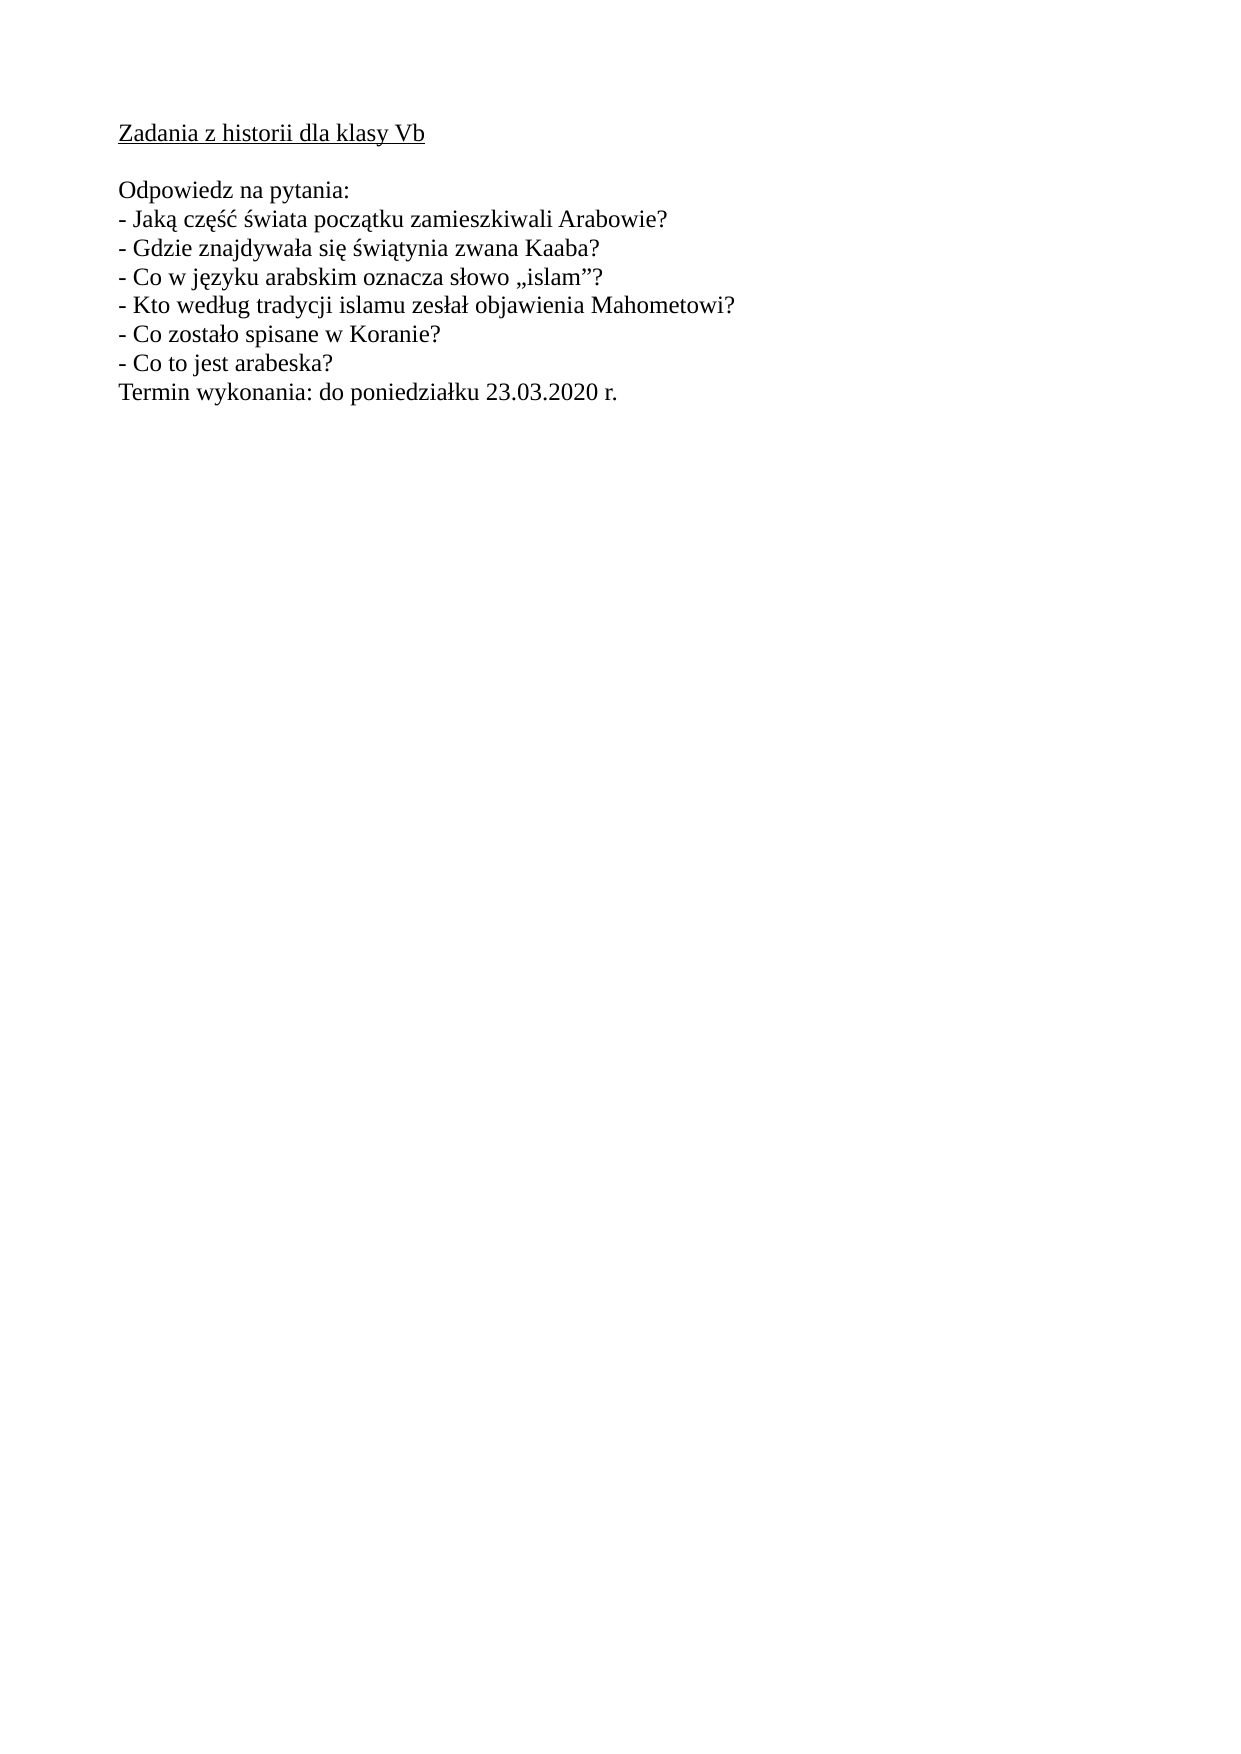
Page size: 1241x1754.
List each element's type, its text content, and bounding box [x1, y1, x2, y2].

text - Gdzie znajdywała się świątynia zwana Kaaba? [118, 233, 1122, 262]
text - Jaką część świata początku zamieszkiwali Arabowie? [118, 204, 1122, 233]
text - Co to jest arabeska? [118, 348, 1122, 377]
text Zadania z historii dla klasy Vb [118, 118, 1122, 147]
text - Co w języku arabskim oznacza słowo „islam”? [118, 262, 1122, 291]
text Odpowiedz na pytania: [118, 176, 1122, 204]
text Termin wykonania: do poniedziałku 23.03.2020 r. [118, 377, 1122, 406]
text - Kto według tradycji islamu zesłał objawienia Mahometowi? [118, 291, 1122, 319]
text - Co zostało spisane w Koranie? [118, 319, 1122, 348]
